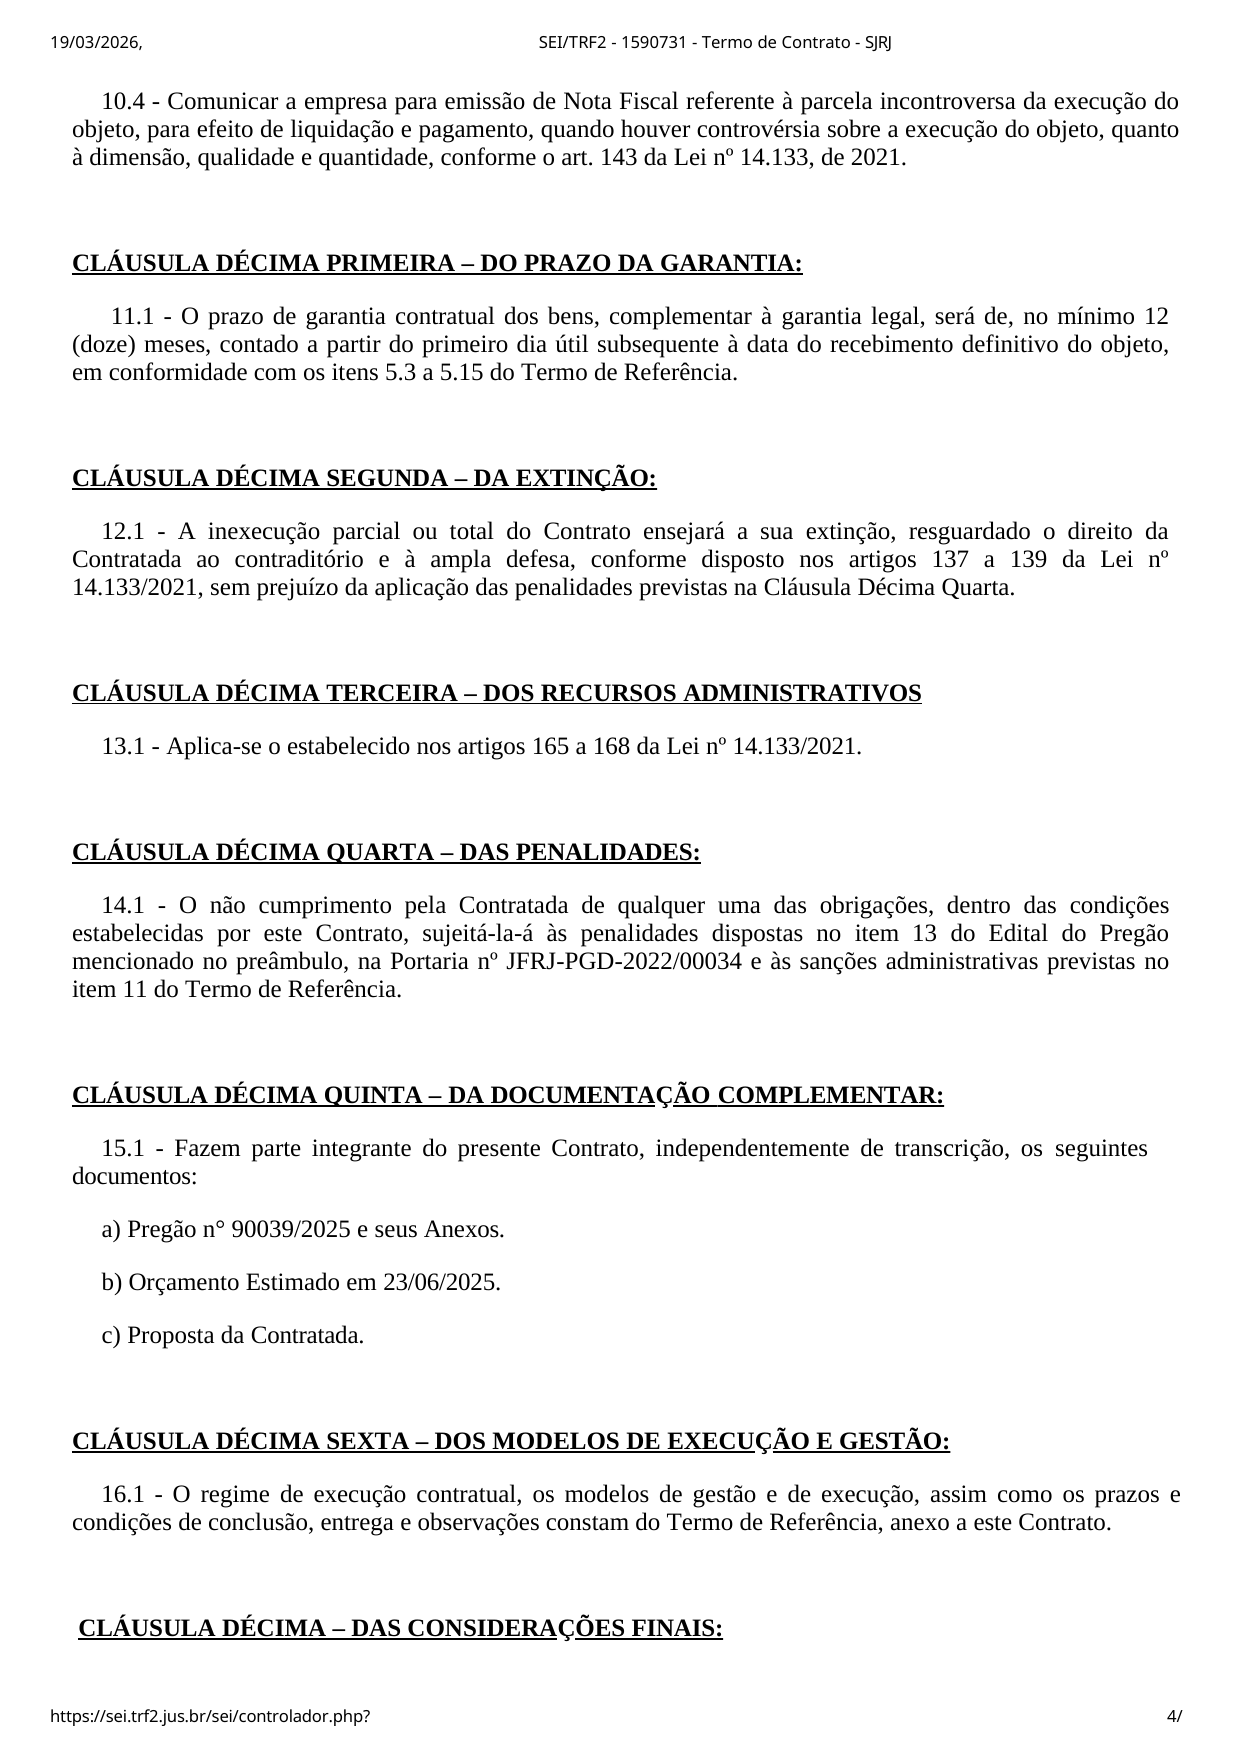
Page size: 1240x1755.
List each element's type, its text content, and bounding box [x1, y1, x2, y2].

subtitle CLÁUSULA DÉCIMA SEGUNDA – DA EXTINÇÃO: [72, 463, 1181, 492]
text 12.1 - A inexecução parcial ou total do Contrato ensejará a sua extinção, resguardado o direito da Contratada ao contraditório e à ampla defesa, conforme disposto nos artigos 137 a 139 da Lei nº 14.133/2021, sem prejuízo da aplicação das penalidades previstas na Cláusula Décima Quarta. [72, 517, 1171, 601]
list Proposta da Contratada. [101, 1320, 1181, 1349]
subtitle CLÁUSULA DÉCIMA SEXTA – DOS MODELOS DE EXECUÇÃO E GESTÃO: [72, 1426, 1181, 1455]
subtitle CLÁUSULA DÉCIMA – DAS CONSIDERAÇÕES FINAIS: [78, 1613, 1181, 1642]
list Pregão n° 90039/2025 e seus Anexos. [101, 1214, 1181, 1243]
text 13.1 - Aplica-se o estabelecido nos artigos 165 a 168 da Lei nº 14.133/2021. [101, 731, 1181, 760]
list - Comunicar a empresa para emissão de Nota Fiscal referente à parcela incontroversa da execução do objeto, para efeito de liquidação e pagamento, quando houver controvérsia sobre a execução do objeto, quanto à dimensão, qualidade e quantidade, conforme o art. 143 da Lei nº 14.133, de 2021. [72, 87, 1181, 171]
subtitle CLÁUSULA DÉCIMA PRIMEIRA – DO PRAZO DA GARANTIA: [72, 248, 1181, 277]
text 11.1 - O prazo de garantia contratual dos bens, complementar à garantia legal, será de, no mínimo 12 (doze) meses, contado a partir do primeiro dia útil subsequente à data do recebimento definitivo do objeto, em conformidade com os itens 5.3 a 5.15 do Termo de Referência. [72, 302, 1171, 386]
subtitle CLÁUSULA DÉCIMA QUINTA – DA DOCUMENTAÇÃO COMPLEMENTAR: [72, 1080, 1181, 1109]
subtitle CLÁUSULA DÉCIMA TERCEIRA – DOS RECURSOS ADMINISTRATIVOS [72, 678, 1181, 707]
text 14.1 - O não cumprimento pela Contratada de qualquer uma das obrigações, dentro das condições estabelecidas por este Contrato, sujeitá-la-á às penalidades dispostas no item 13 do Edital do Pregão mencionado no preâmbulo, na Portaria nº JFRJ-PGD-2022/00034 e às sanções administrativas previstas no item 11 do Termo de Referência. [72, 891, 1171, 1003]
text 15.1 - Fazem parte integrante do presente Contrato, independentemente de transcrição, os seguintes documentos: [72, 1134, 1181, 1189]
list Orçamento Estimado em 23/06/2025. [101, 1267, 1181, 1296]
list - O regime de execução contratual, os modelos de gestão e de execução, assim como os prazos e condições de conclusão, entrega e observações constam do Termo de Referência, anexo a este Contrato. [72, 1480, 1181, 1536]
subtitle CLÁUSULA DÉCIMA QUARTA – DAS PENALIDADES: [72, 837, 1181, 866]
